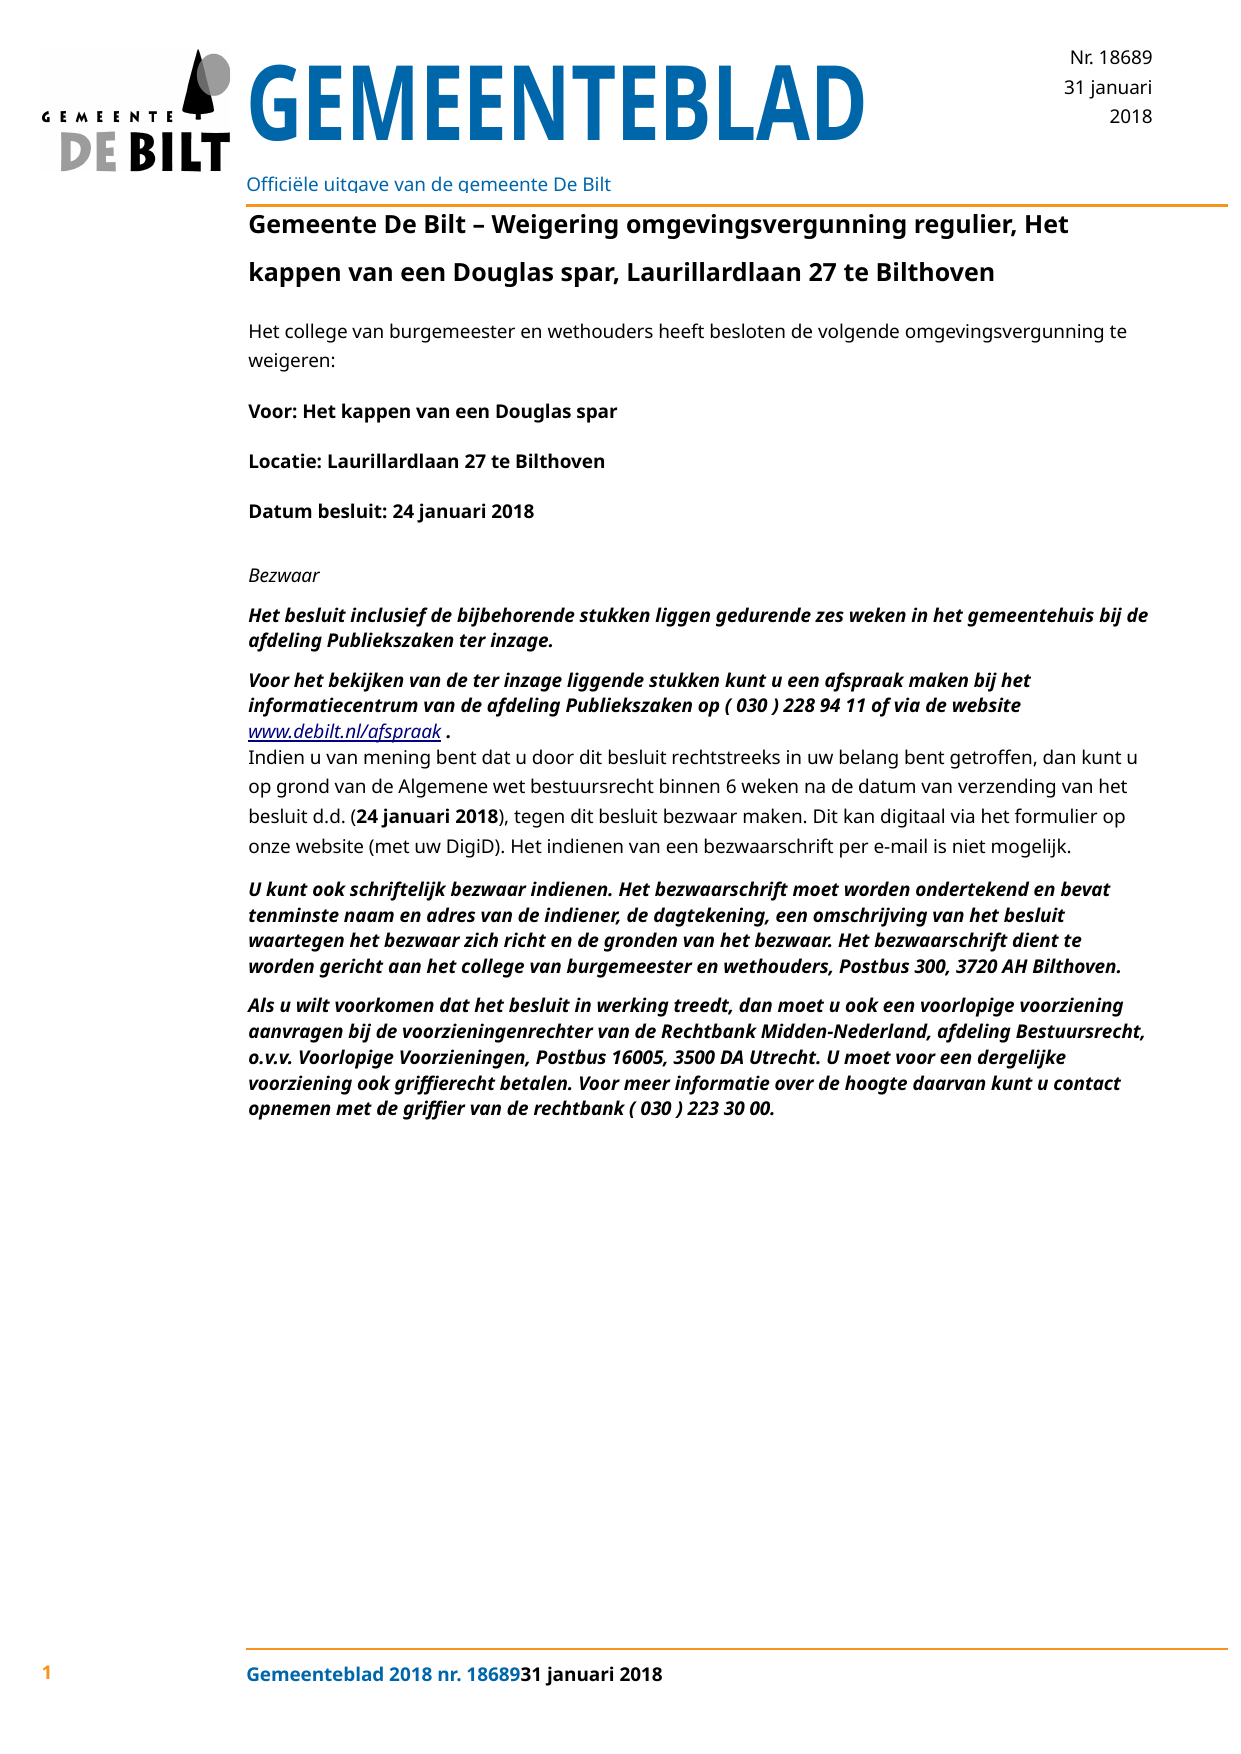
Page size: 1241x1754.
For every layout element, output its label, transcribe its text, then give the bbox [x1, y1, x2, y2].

text Locatie: Laurillardlaan 27 te Bilthoven [248, 448, 1152, 474]
text Als u wilt voorkomen dat het besluit in werking treedt, dan moet u ook een voorlopige voorziening aanvragen bij de voorzieningenrechter van de Rechtbank Midden-Nederland, afdeling Bestuursrecht, o.v.v. Voorlopige Voorzieningen, Postbus 16005, 3500 DA Utrecht. U moet voor een dergelijke voorziening ook griffierecht betalen. Voor meer informatie over de hoogte daarvan kunt u contact opnemen met de griffier van de rechtbank ( 030 ) 223 30 00. [248, 992, 1152, 1121]
text Het college van burgemeester en wethouders heeft besloten de volgende omgevingsvergunning te weigeren: [248, 318, 1152, 373]
text Bezwaar [248, 563, 1152, 588]
text Voor het bekijken van de ter inzage liggende stukken kunt u een afspraak maken bij het informatiecentrum van de afdeling Publiekszaken op ( 030 ) 228 94 11 of via de website www.debilt.nl/afspraak . [248, 667, 1152, 744]
text Voor: Het kappen van een Douglas spar [248, 398, 1152, 424]
text Het besluit inclusief de bijbehorende stukken liggen gedurende zes weken in het gemeentehuis bij de afdeling Publiekszaken ter inzage. [248, 602, 1152, 653]
text Indien u van mening bent dat u door dit besluit rechtstreeks in uw belang bent getroffen, dan kunt u op grond van de Algemene wet bestuursrecht binnen 6 weken na de datum van verzending van het besluit d.d. (24 januari 2018), tegen dit besluit bezwaar maken. Dit kan digitaal via het formulier op onze website (met uw DigiD). Het indienen van een bezwaarschrift per e-mail is niet mogelijk. [248, 744, 1152, 859]
text Datum besluit: 24 januari 2018 [248, 499, 1152, 524]
text Gemeente De Bilt – Weigering omgevingsvergunning regulier, Het kappen van een Douglas spar, Laurillardlaan 27 te Bilthoven [248, 207, 1152, 288]
picture [41, 47, 231, 172]
text U kunt ook schriftelijk bezwaar indienen. Het bezwaarschrift moet worden ondertekend en bevat tenminste naam en adres van de indiener, de dagtekening, een omschrijving van het besluit waartegen het bezwaar zich richt en de gronden van het bezwaar. Het bezwaarschrift dient te worden gericht aan het college van burgemeester en wethouders, Postbus 300, 3720 AH Bilthoven. [248, 876, 1152, 979]
